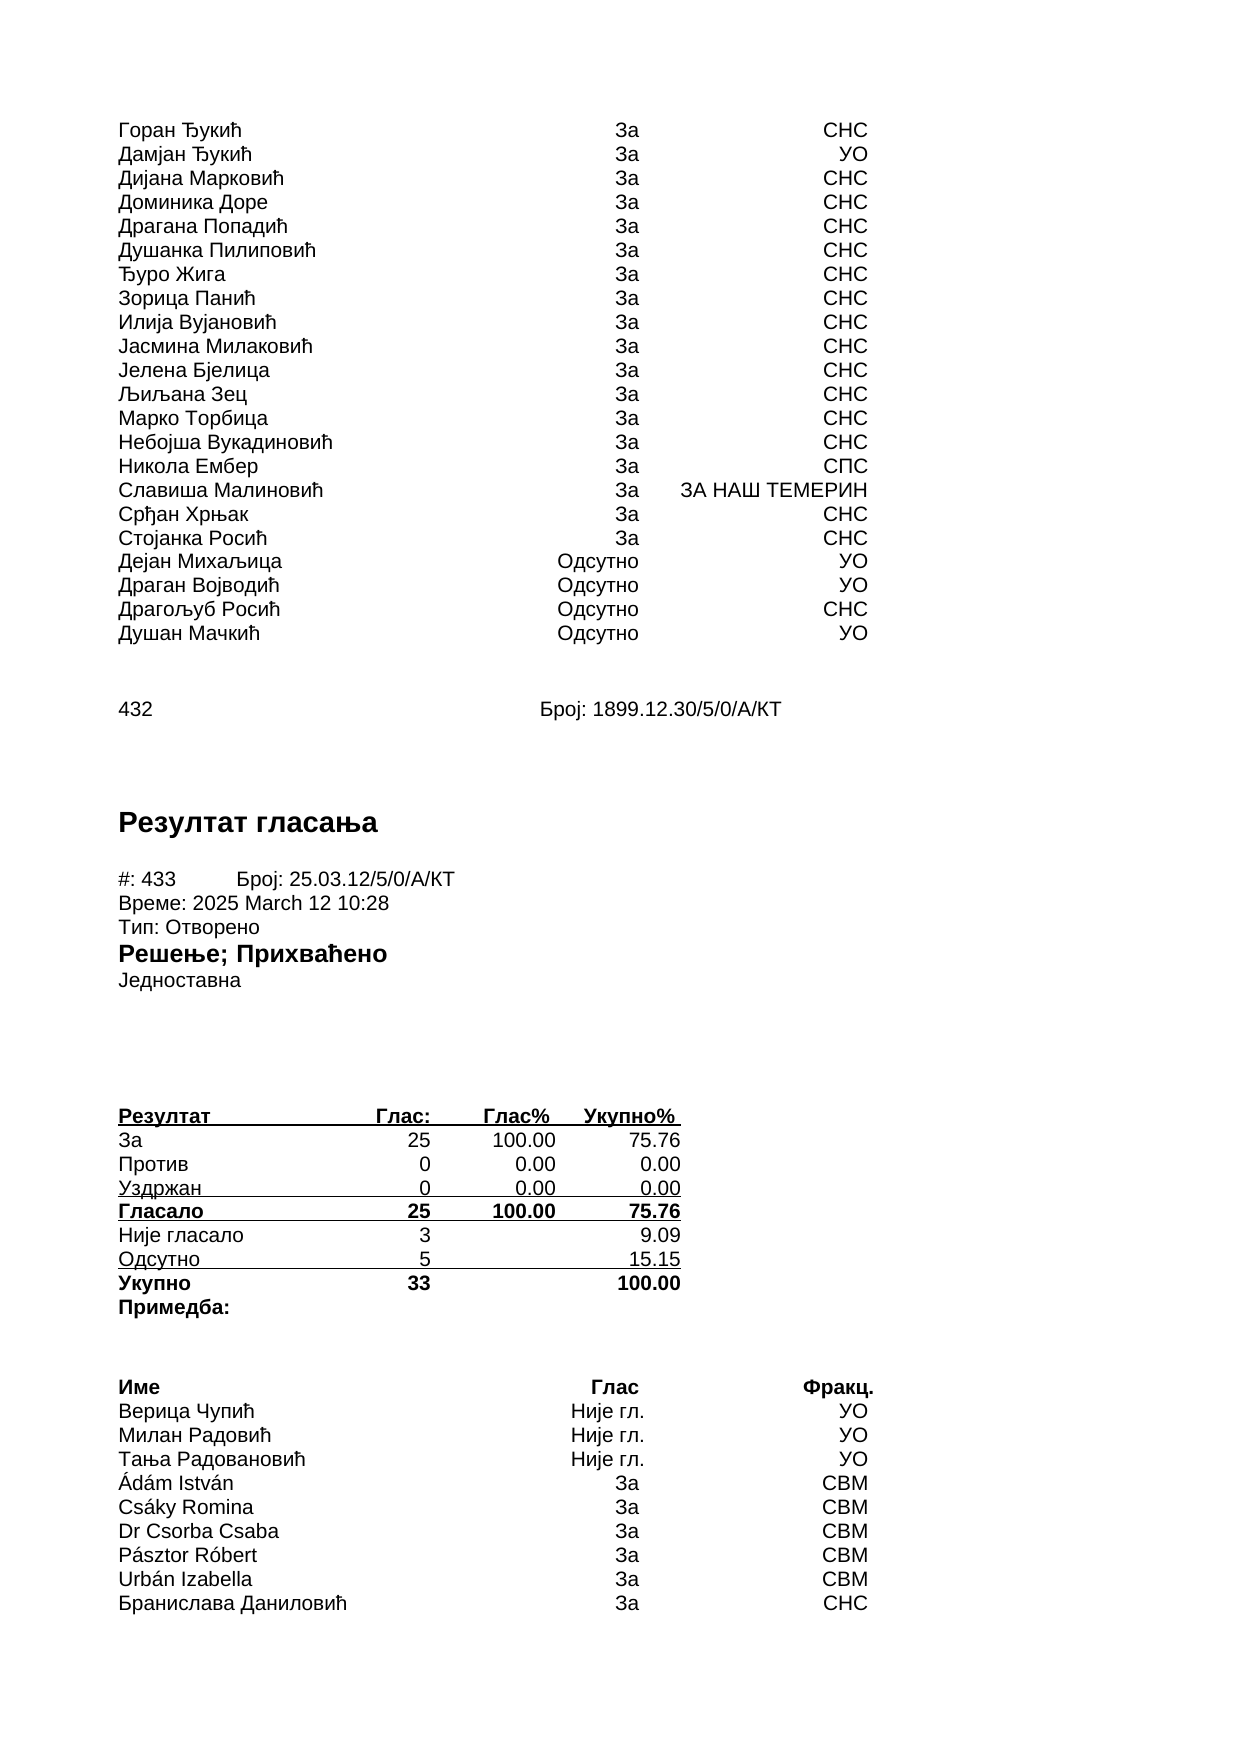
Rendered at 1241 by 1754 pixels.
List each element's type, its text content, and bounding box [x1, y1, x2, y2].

text Гласало 25 100.00 75.76 [118, 1199, 1122, 1223]
text Никола Ембер За СПС [118, 453, 1122, 477]
text Драгана Попадић За СНС [118, 214, 1122, 238]
text Резултат гласања [118, 805, 1122, 839]
text Urbán Izabella За СВМ [118, 1567, 1122, 1591]
text Није гласало 3 9.09 [118, 1223, 1122, 1247]
text 432 Број: 1899.12.30/5/0/A/КТ [118, 697, 1122, 721]
text Славиша Малиновић За ЗА НАШ ТЕМЕРИН [118, 477, 1122, 501]
text Решење; Прихваћено [118, 939, 1122, 967]
text Дијана Марковић За СНС [118, 166, 1122, 190]
text Небојша Вукадиновић За СНС [118, 429, 1122, 453]
text Уздржан 0 0.00 0.00 [118, 1175, 1122, 1199]
text Срђан Хрњак За СНС [118, 501, 1122, 525]
text Љиљана Зец За СНС [118, 382, 1122, 406]
text Доминика Доре За СНС [118, 190, 1122, 214]
text Душанка Пилиповић За СНС [118, 238, 1122, 262]
text Pásztor Róbert За СВМ [118, 1543, 1122, 1567]
text Зорица Панић За СНС [118, 286, 1122, 310]
text Ђуро Жига За СНС [118, 262, 1122, 286]
text Верица Чупић Није гл. УО [118, 1399, 1122, 1423]
text За 25 100.00 75.76 [118, 1127, 1122, 1151]
text Против 0 0.00 0.00 [118, 1151, 1122, 1175]
text Тип: Отворено [118, 915, 1122, 939]
text Бранислава Даниловић За СНС [118, 1591, 1122, 1615]
text Примедба: [118, 1295, 1122, 1319]
text Дамјан Ђукић За УО [118, 142, 1122, 166]
text Јасмина Милаковић За СНС [118, 334, 1122, 358]
text Стојанка Росић За СНС [118, 525, 1122, 549]
text Горан Ђукић За СНС [118, 118, 1122, 142]
text Одсутно 5 15.15 [118, 1247, 1122, 1271]
text Драган Војводић Одсутно УО [118, 573, 1122, 597]
text #: 433 Број: 25.03.12/5/0/A/КТ [118, 867, 1122, 891]
text Укупно 33 100.00 [118, 1271, 1122, 1295]
text Ádám István За СВМ [118, 1471, 1122, 1495]
text Csáky Romina За СВМ [118, 1495, 1122, 1519]
text Име Глас Фракц. [118, 1375, 1122, 1399]
text Време: 2025 March 12 10:28 [118, 891, 1122, 915]
text Јелена Бјелица За СНС [118, 358, 1122, 382]
text Марко Торбица За СНС [118, 406, 1122, 429]
text Dr Csorba Csaba За СВМ [118, 1519, 1122, 1543]
text Дејан Михаљица Одсутно УО [118, 549, 1122, 573]
text Душан Мачкић Одсутно УО [118, 621, 1122, 645]
text Тања Радовановић Није гл. УО [118, 1447, 1122, 1471]
text Драгољуб Росић Одсутно СНС [118, 597, 1122, 621]
text Резултат Глас: Глас% Укупно% [118, 1103, 1122, 1127]
text Илија Вујановић За СНС [118, 310, 1122, 334]
text Једноставна [118, 967, 1122, 991]
text Милан Радовић Није гл. УО [118, 1423, 1122, 1447]
